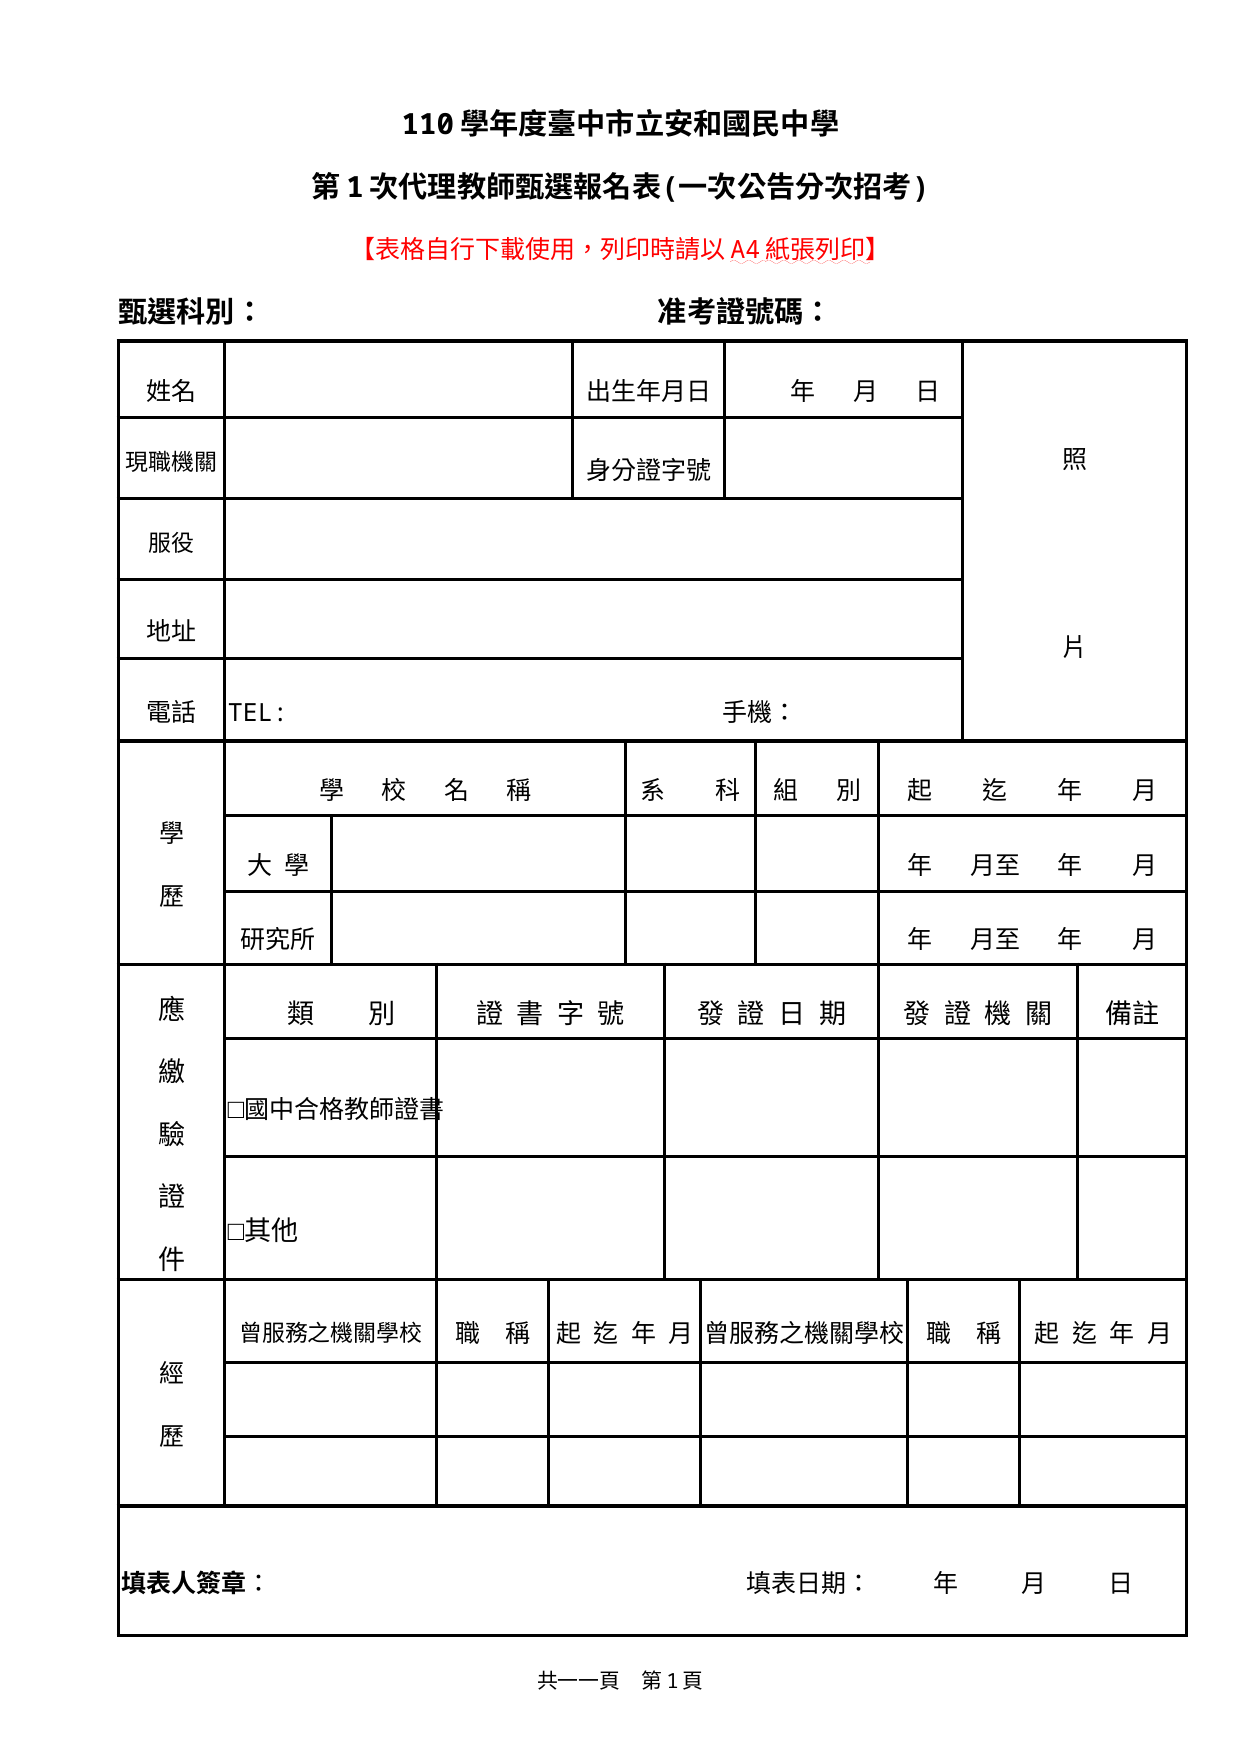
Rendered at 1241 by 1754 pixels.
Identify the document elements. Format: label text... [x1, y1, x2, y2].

table_cell [627, 893, 754, 963]
table_cell [726, 419, 961, 497]
table_cell [226, 1438, 435, 1504]
table_cell [333, 817, 624, 889]
table_cell [666, 1040, 877, 1155]
table_cell 類 別 [226, 966, 435, 1037]
table_cell [757, 817, 877, 889]
table_cell 年 月至 年 月 [880, 817, 1185, 889]
table_cell 填表人簽章： 填表日期： 年 月 日 [120, 1508, 1185, 1634]
table_cell [1079, 1158, 1185, 1278]
table_cell 曾服務之機關學校 [702, 1281, 906, 1361]
table_cell [880, 1040, 1076, 1155]
table_cell [625, 1040, 663, 1155]
table_header 出生年月日 [574, 343, 723, 416]
table_cell 曾服務之機關學校 [226, 1281, 435, 1361]
table_cell [550, 1438, 699, 1504]
table_cell [909, 1438, 1018, 1504]
text 甄選科別： 准考證號碼： [118, 268, 1122, 331]
table_cell 發 證 日 期 [666, 966, 877, 1037]
table_cell 經 歷 [120, 1281, 223, 1504]
table_cell [702, 1438, 906, 1504]
table_header [226, 343, 571, 416]
table_cell 職 稱 [909, 1281, 1018, 1361]
table_cell [438, 1438, 547, 1504]
table_cell 學 歷 [120, 743, 223, 963]
table_cell [666, 1158, 877, 1278]
table_cell 年 月至 年 月 [880, 893, 1185, 963]
table_cell 身分證字號 [574, 419, 723, 497]
table_cell 電話 [120, 660, 223, 739]
table_cell [226, 581, 961, 657]
table_cell [627, 817, 754, 889]
table_cell 服役 情形 [120, 500, 223, 578]
table_header 照 片 [964, 343, 1185, 739]
table_cell [438, 1158, 625, 1278]
table_cell [550, 1364, 699, 1435]
table_cell 職 稱 [438, 1281, 547, 1361]
table_cell 證 書 字 號 [438, 966, 663, 1037]
table_cell [1021, 1438, 1185, 1504]
table_cell [757, 893, 877, 963]
table_cell [909, 1364, 1018, 1435]
table_cell 地址 [120, 581, 223, 657]
table_cell 系 科 [627, 743, 754, 814]
text 110學年度臺中市立安和國民中學 [118, 81, 1122, 143]
table_cell [438, 1364, 547, 1435]
text 【表格自行下載使用，列印時請以A4紙張列印】 [118, 206, 1122, 268]
table_cell [1021, 1364, 1185, 1435]
table_cell 起 迄 年 月 [880, 743, 1185, 814]
table_cell 學 校 名 稱 [226, 743, 624, 814]
table_cell [333, 893, 624, 963]
table_cell 大 學 [226, 817, 330, 889]
table_cell 發 證 機 關 [880, 966, 1076, 1037]
table_cell 備註 [1079, 966, 1185, 1037]
table_cell [625, 1158, 663, 1278]
table_cell 起 迄 年 月 [550, 1281, 699, 1361]
text 第1次代理教師甄選報名表(一次公告分次招考) [118, 143, 1122, 206]
table_cell [1079, 1040, 1185, 1155]
table_cell 現職機關學校 [120, 419, 223, 497]
table_cell 組 別 [757, 743, 877, 814]
table_cell [702, 1364, 906, 1435]
table_cell □其他 [226, 1158, 435, 1278]
table_cell [226, 419, 571, 497]
table_cell □免役 □役畢 □服役中 [226, 500, 961, 578]
table_cell [438, 1040, 625, 1155]
table_cell □國中合格教師證書 [226, 1040, 435, 1155]
table_cell 應 繳 驗 證 件 [120, 966, 223, 1278]
table_cell 起 迄 年 月 [1021, 1281, 1185, 1361]
table_cell TEL: 手機： [226, 660, 961, 739]
table_cell [226, 1364, 435, 1435]
table_header 姓名 [120, 343, 223, 416]
table_header 年 月 日 [726, 343, 961, 416]
table_cell [880, 1158, 1076, 1278]
table_cell 研究所 [226, 893, 330, 963]
